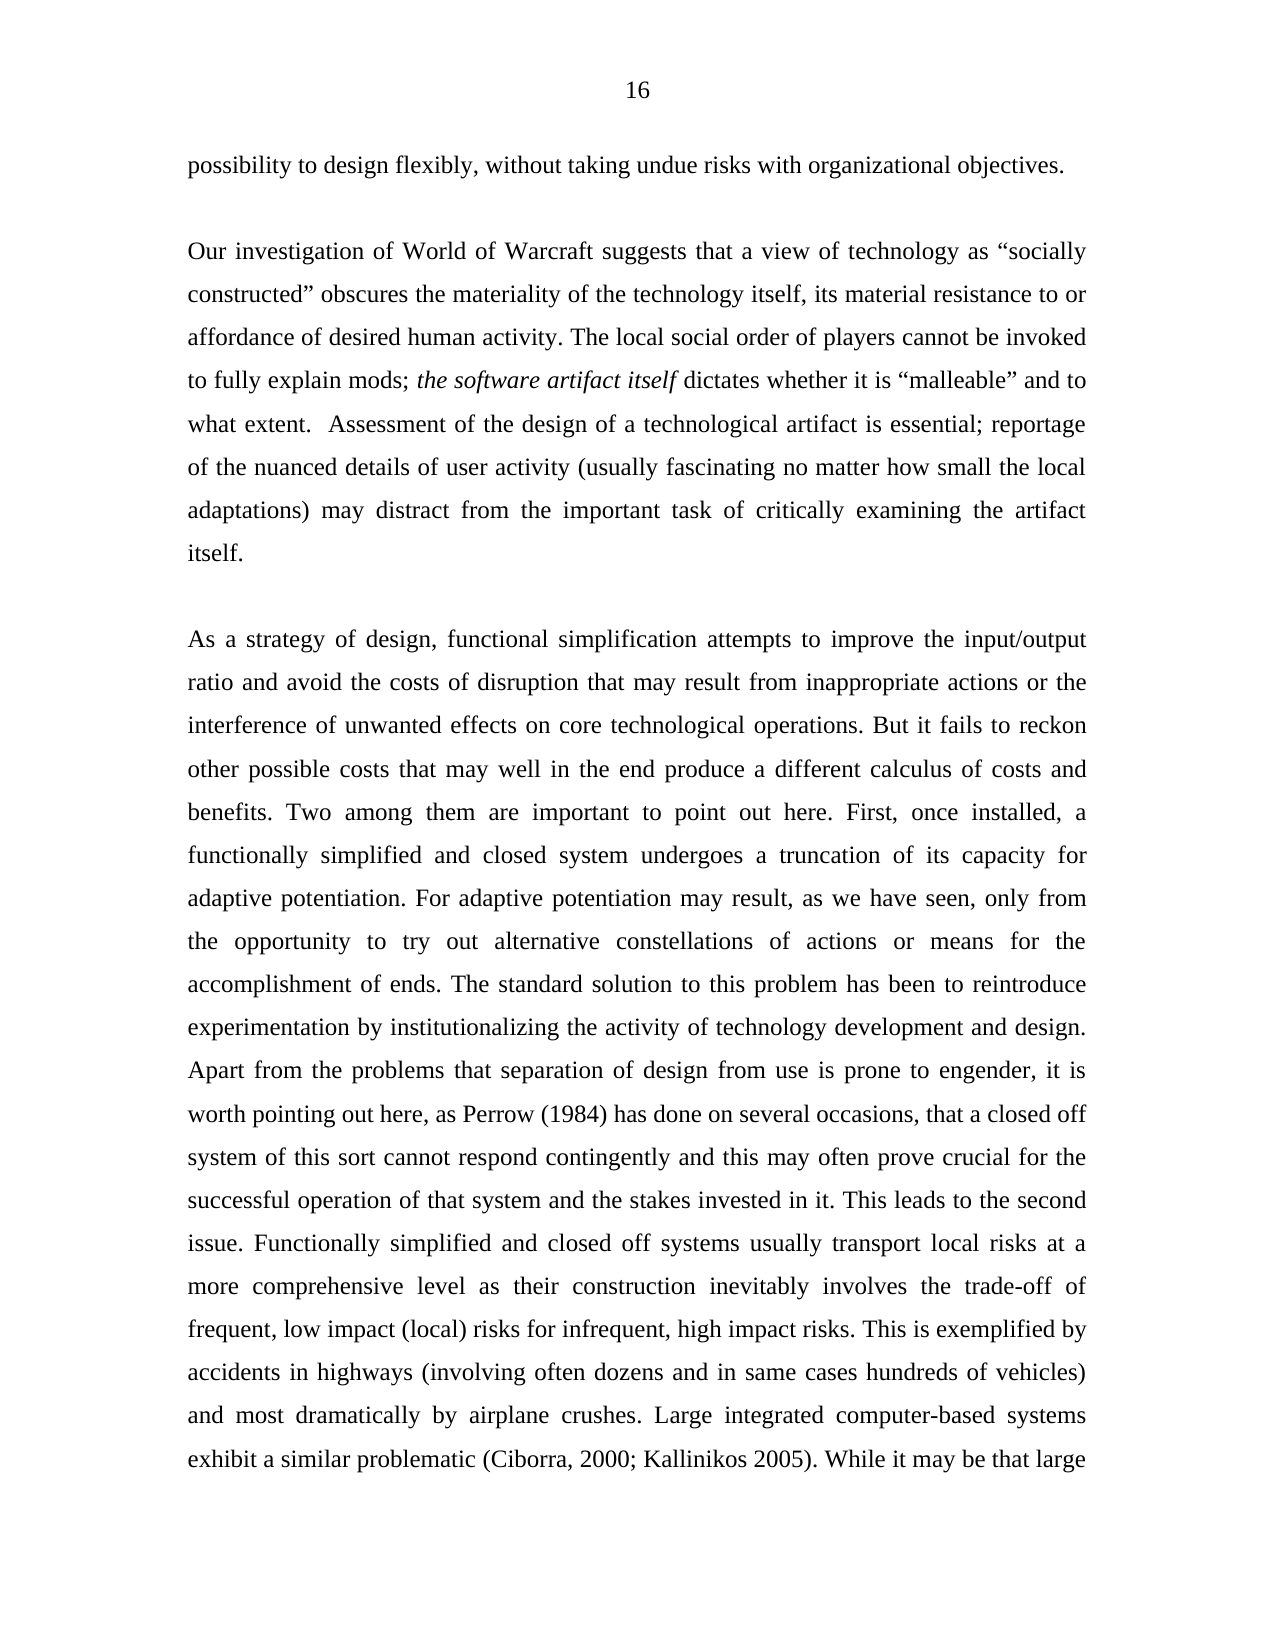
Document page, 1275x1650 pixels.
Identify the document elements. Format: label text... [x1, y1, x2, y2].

text Our investigation of World of Warcraft suggests that a view of technology as “socially constructed” obscures the materiality of the technology itself, its material resistance to or affordance of desired human activity. The local social order of players cannot be invoked to fully explain mods; the software artifact itself dictates whether it is “malleable” and to what extent. Assessment of the design of a technological artifact is essential; reportage of the nuanced details of user activity (usually fascinating no matter how small the local adaptations) may distract from the important task of critically examining the artifact itself. [187, 236, 1087, 567]
text possibility to design flexibly, without taking undue risks with organizational objectives. [187, 150, 1087, 179]
text As a strategy of design, functional simplification attempts to improve the input/output ratio and avoid the costs of disruption that may result from inappropriate actions or the interference of unwanted effects on core technological operations. But it fails to reckon other possible costs that may well in the end produce a different calculus of costs and benefits. Two among them are important to point out here. First, once installed, a functionally simplified and closed system undergoes a truncation of its capacity for adaptive potentiation. For adaptive potentiation may result, as we have seen, only from the opportunity to try out alternative constellations of actions or means for the accomplishment of ends. The standard solution to this problem has been to reintroduce experimentation by institutionalizing the activity of technology development and design. Apart from the problems that separation of design from use is prone to engender, it is worth pointing out here, as Perrow (1984) has done on several occasions, that a closed off system of this sort cannot respond contingently and this may often prove crucial for the successful operation of that system and the stakes invested in it. This leads to the second issue. Functionally simplified and closed off systems usually transport local risks at a more comprehensive level as their construction inevitably involves the trade-off of frequent, low impact (local) risks for infrequent, high impact risks. This is exemplified by accidents in highways (involving often dozens and in same cases hundreds of vehicles) and most dramatically by airplane crushes. Large integrated computer-based systems exhibit a similar problematic (Ciborra, 2000; Kallinikos 2005). While it may be that large [187, 624, 1087, 1472]
